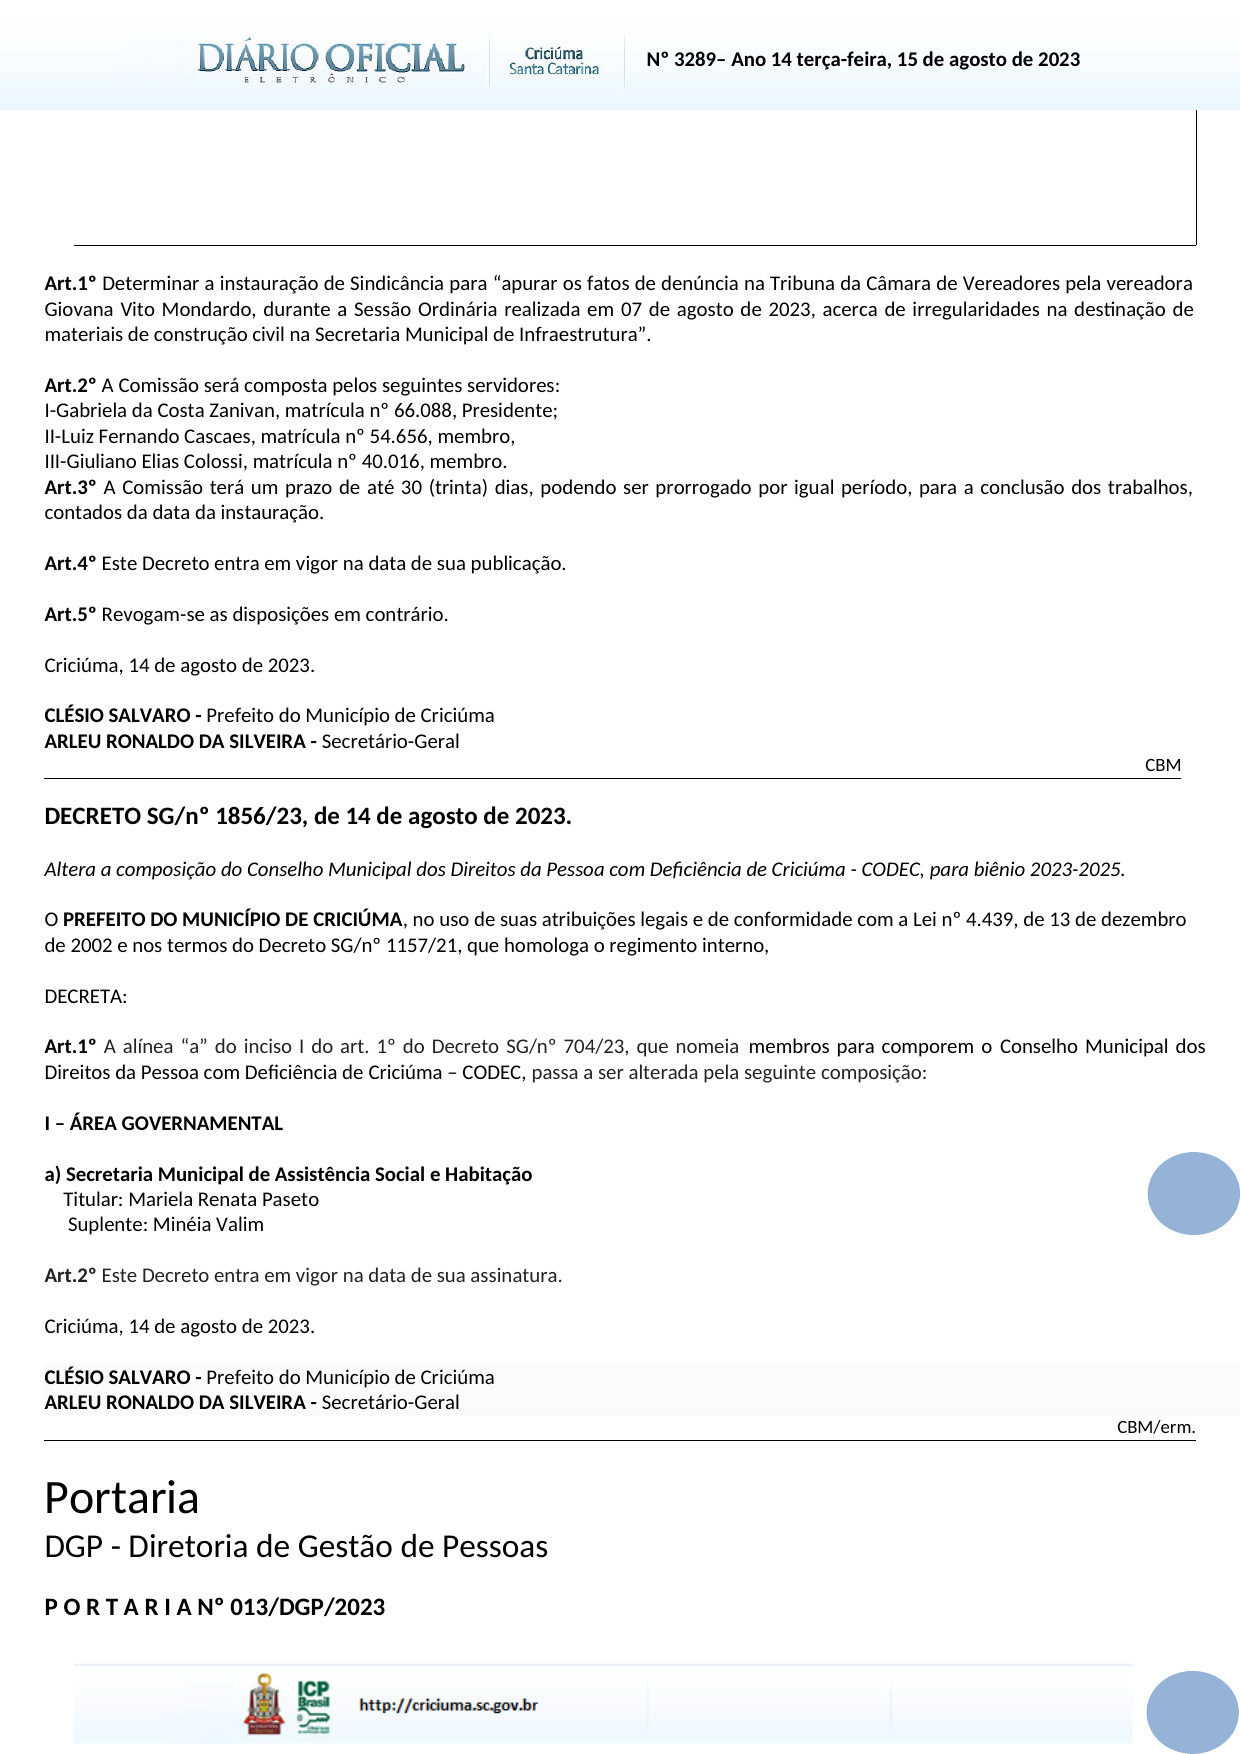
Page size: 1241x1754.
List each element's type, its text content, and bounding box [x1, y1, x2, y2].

list Suplente: Minéia Valim [44, 1212, 1196, 1237]
text ARLEU RONALDO DA SILVEIRA - Secretário-Geral [44, 1389, 1240, 1415]
text III-Giuliano Elias Colossi, matrícula nº 40.016, membro. [44, 448, 1196, 474]
text Criciúma, 14 de agosto de 2023. [44, 1313, 1240, 1339]
text Art.1º Determinar a instauração de Sindicância para “apurar os fatos de denúncia na Tribuna da Câmara de Vereadores pela vereadora Giovana Vito Mondardo, durante a Sessão Ordinária realizada em 07 de agosto de 2023, acerca de irregularidades na destinação de materiais de construção civil na Secretaria Municipal de Infraestrutura”. [44, 271, 1196, 347]
text O PREFEITO DO MUNICÍPIO DE CRICIÚMA, no uso de suas atribuições legais e de conformidade com a Lei nº 4.439, de 13 de dezembro de 2002 e nos termos do Decreto SG/nº 1157/21, que homologa o regimento interno, [44, 907, 1188, 957]
text Portaria [44, 1466, 1196, 1525]
list a) Secretaria Municipal de Assistência Social e Habitação [44, 1161, 1163, 1186]
text I-Gabriela da Costa Zanivan, matrícula nº 66.088, Presidente; [44, 398, 1196, 423]
text Art.1º A alínea “a” do inciso I do art. 1º do Decreto SG/nº 704/23, que nomeia membros para comporem o Conselho Municipal dos Direitos da Pessoa com Deficiência de Criciúma – CODEC, passa a ser alterada pela seguinte composição: [44, 1034, 1206, 1084]
text Art.2º A Comissão será composta pelos seguintes servidores: [44, 372, 1196, 398]
text CLÉSIO SALVARO - Prefeito do Município de Criciúma [44, 703, 1196, 728]
text Art.5º Revogam-se as disposições em contrário. [44, 601, 1196, 626]
text II-Luiz Fernando Cascaes, matrícula nº 54.656, membro, [44, 423, 1196, 448]
text DECRETO SG/nº 1856/23, de 14 de agosto de 2023. [44, 800, 1188, 830]
text Altera a composição do Conselho Municipal dos Direitos da Pessoa com Deficiência de Criciúma - CODEC, para biênio 2023-2025. [44, 856, 1188, 881]
text Criciúma, 14 de agosto de 2023. [44, 652, 1196, 677]
text CBM [44, 753, 1181, 778]
list Titular: Mariela Renata Paseto [44, 1186, 1152, 1212]
text DECRETA: [44, 983, 1204, 1008]
text Art.4º Este Decreto entra em vigor na data de sua publicação. [44, 550, 1196, 576]
text DGP - Diretoria de Gestão de Pessoas [44, 1525, 1196, 1566]
text I – ÁREA GOVERNAMENTAL [44, 1110, 1196, 1135]
text ARLEU RONALDO DA SILVEIRA - Secretário-Geral [44, 728, 1196, 753]
text CLÉSIO SALVARO - Prefeito do Município de Criciúma [44, 1364, 1240, 1389]
text Art.3º A Comissão terá um prazo de até 30 (trinta) dias, podendo ser prorrogado por igual período, para a conclusão dos trabalhos, contados da data da instauração. [44, 474, 1196, 525]
text P O R T A R I A Nº 013/DGP/2023 [44, 1591, 1196, 1622]
text Art.2º Este Decreto entra em vigor na data de sua assinatura. [44, 1262, 1196, 1288]
text CBM/erm. [44, 1415, 1196, 1440]
